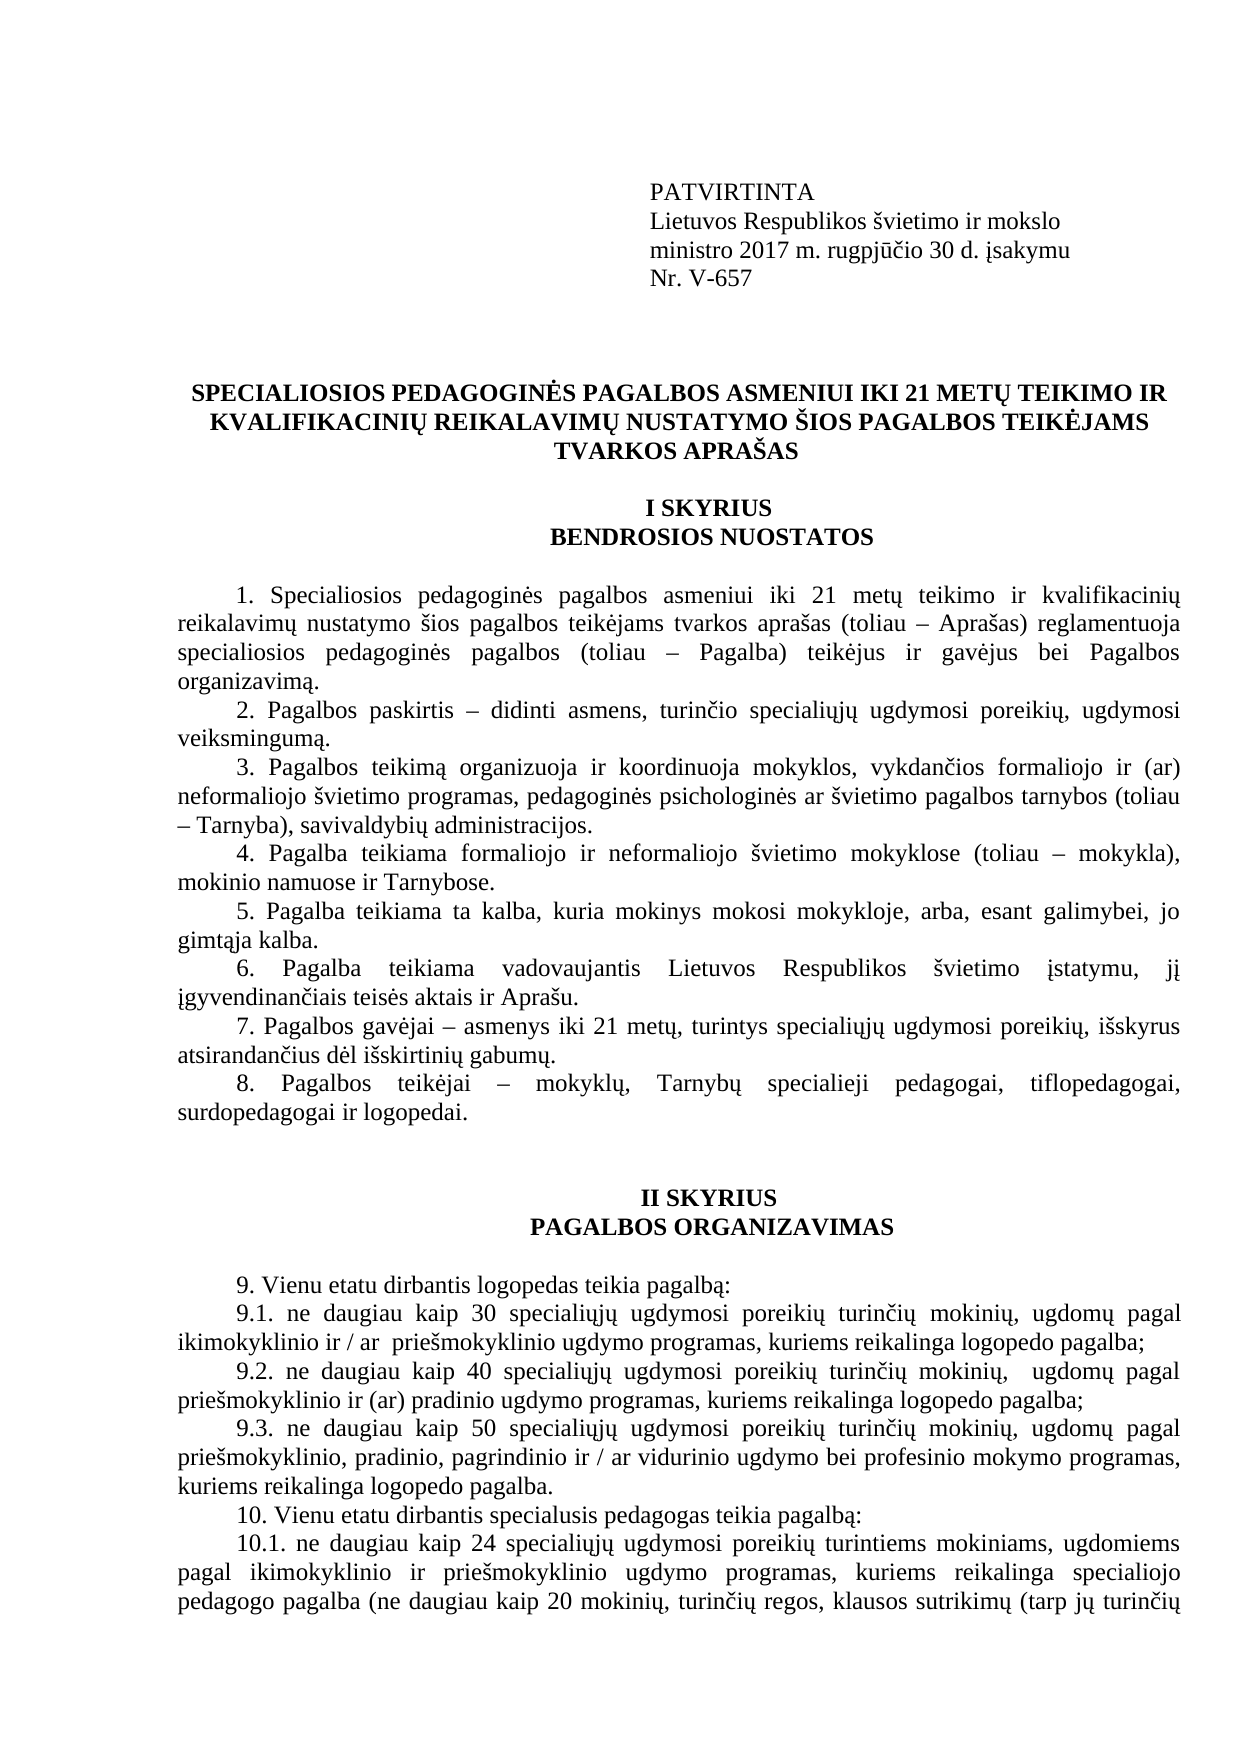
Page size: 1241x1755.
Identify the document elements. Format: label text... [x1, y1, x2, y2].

text BENDROSIOS NUOSTATOS [177, 522, 1181, 551]
text 8. Pagalbos teikėjai – mokyklų, Tarnybų specialieji pedagogai, tiflopedagogai, surdopedagogai ir logopedai. [177, 1068, 1181, 1126]
text 9.2. ne daugiau kaip 40 specialiųjų ugdymosi poreikių turinčių mokinių, ugdomų pagal priešmokyklinio ir (ar) pradinio ugdymo programas, kuriems reikalinga logopedo pagalba; [177, 1356, 1181, 1413]
text Lietuvos Respublikos švietimo ir mokslo [649, 206, 1181, 235]
text ministro 2017 m. rugpjūčio 30 d. įsakymu [649, 235, 1181, 263]
text SPECIALIOSIOS PEDAGOGINĖS PAGALBOS ASMENIUI IKI 21 METŲ TEIKIMO IR KVALIFIKACINIŲ REIKALAVIMŲ NUSTATYMO ŠIOS PAGALBOS TEIKĖJAMS TVARKOS APRAŠAS [177, 378, 1181, 465]
text 9. Vienu etatu dirbantis logopedas teikia pagalbą: [177, 1270, 1181, 1298]
text 10. Vienu etatu dirbantis specialusis pedagogas teikia pagalbą: [177, 1500, 1181, 1528]
text 2. Pagalbos paskirtis – didinti asmens, turinčio specialiųjų ugdymosi poreikių, ugdymosi veiksmingumą. [177, 695, 1181, 752]
text I SKYRIUS [177, 493, 1181, 522]
text 3. Pagalbos teikimą organizuoja ir koordinuoja mokyklos, vykdančios formaliojo ir (ar) neformaliojo švietimo programas, pedagoginės psichologinės ar švietimo pagalbos tarnybos (toliau – Tarnyba), savivaldybių administracijos. [177, 752, 1181, 838]
text 9.1. ne daugiau kaip 30 specialiųjų ugdymosi poreikių turinčių mokinių, ugdomų pagal ikimokyklinio ir / ar priešmokyklinio ugdymo programas, kuriems reikalinga logopedo pagalba; [177, 1298, 1181, 1356]
text 1. Specialiosios pedagoginės pagalbos asmeniui iki 21 metų teikimo ir kvalifikacinių reikalavimų nustatymo šios pagalbos teikėjams tvarkos aprašas (toliau – Aprašas) reglamentuoja specialiosios pedagoginės pagalbos (toliau – Pagalba) teikėjus ir gavėjus bei Pagalbos organizavimą. [177, 580, 1181, 695]
text PATVIRTINTA [649, 177, 1181, 206]
text 5. Pagalba teikiama ta kalba, kuria mokinys mokosi mokykloje, arba, esant galimybei, jo gimtąja kalba. [177, 896, 1181, 953]
text 10.1. ne daugiau kaip 24 specialiųjų ugdymosi poreikių turintiems mokiniams, ugdomiems pagal ikimokyklinio ir priešmokyklinio ugdymo programas, kuriems reikalinga specialiojo pedagogo pagalba (ne daugiau kaip 20 mokinių, turinčių regos, klausos sutrikimų (tarp jų turinčių [177, 1528, 1181, 1615]
text II SKYRIUS [177, 1183, 1181, 1212]
text 9.3. ne daugiau kaip 50 specialiųjų ugdymosi poreikių turinčių mokinių, ugdomų pagal priešmokyklinio, pradinio, pagrindinio ir / ar vidurinio ugdymo bei profesinio mokymo programas, kuriems reikalinga logopedo pagalba. [177, 1413, 1181, 1500]
text PAGALBOS ORGANIZAVIMAS [177, 1212, 1181, 1241]
text 6. Pagalba teikiama vadovaujantis Lietuvos Respublikos švietimo įstatymu, jį įgyvendinančiais teisės aktais ir Aprašu. [177, 953, 1181, 1011]
text 7. Pagalbos gavėjai – asmenys iki 21 metų, turintys specialiųjų ugdymosi poreikių, išskyrus atsirandančius dėl išskirtinių gabumų. [177, 1011, 1181, 1068]
text 4. Pagalba teikiama formaliojo ir neformaliojo švietimo mokyklose (toliau – mokykla), mokinio namuose ir Tarnybose. [177, 838, 1181, 896]
text Nr. V-657 [649, 263, 1181, 292]
